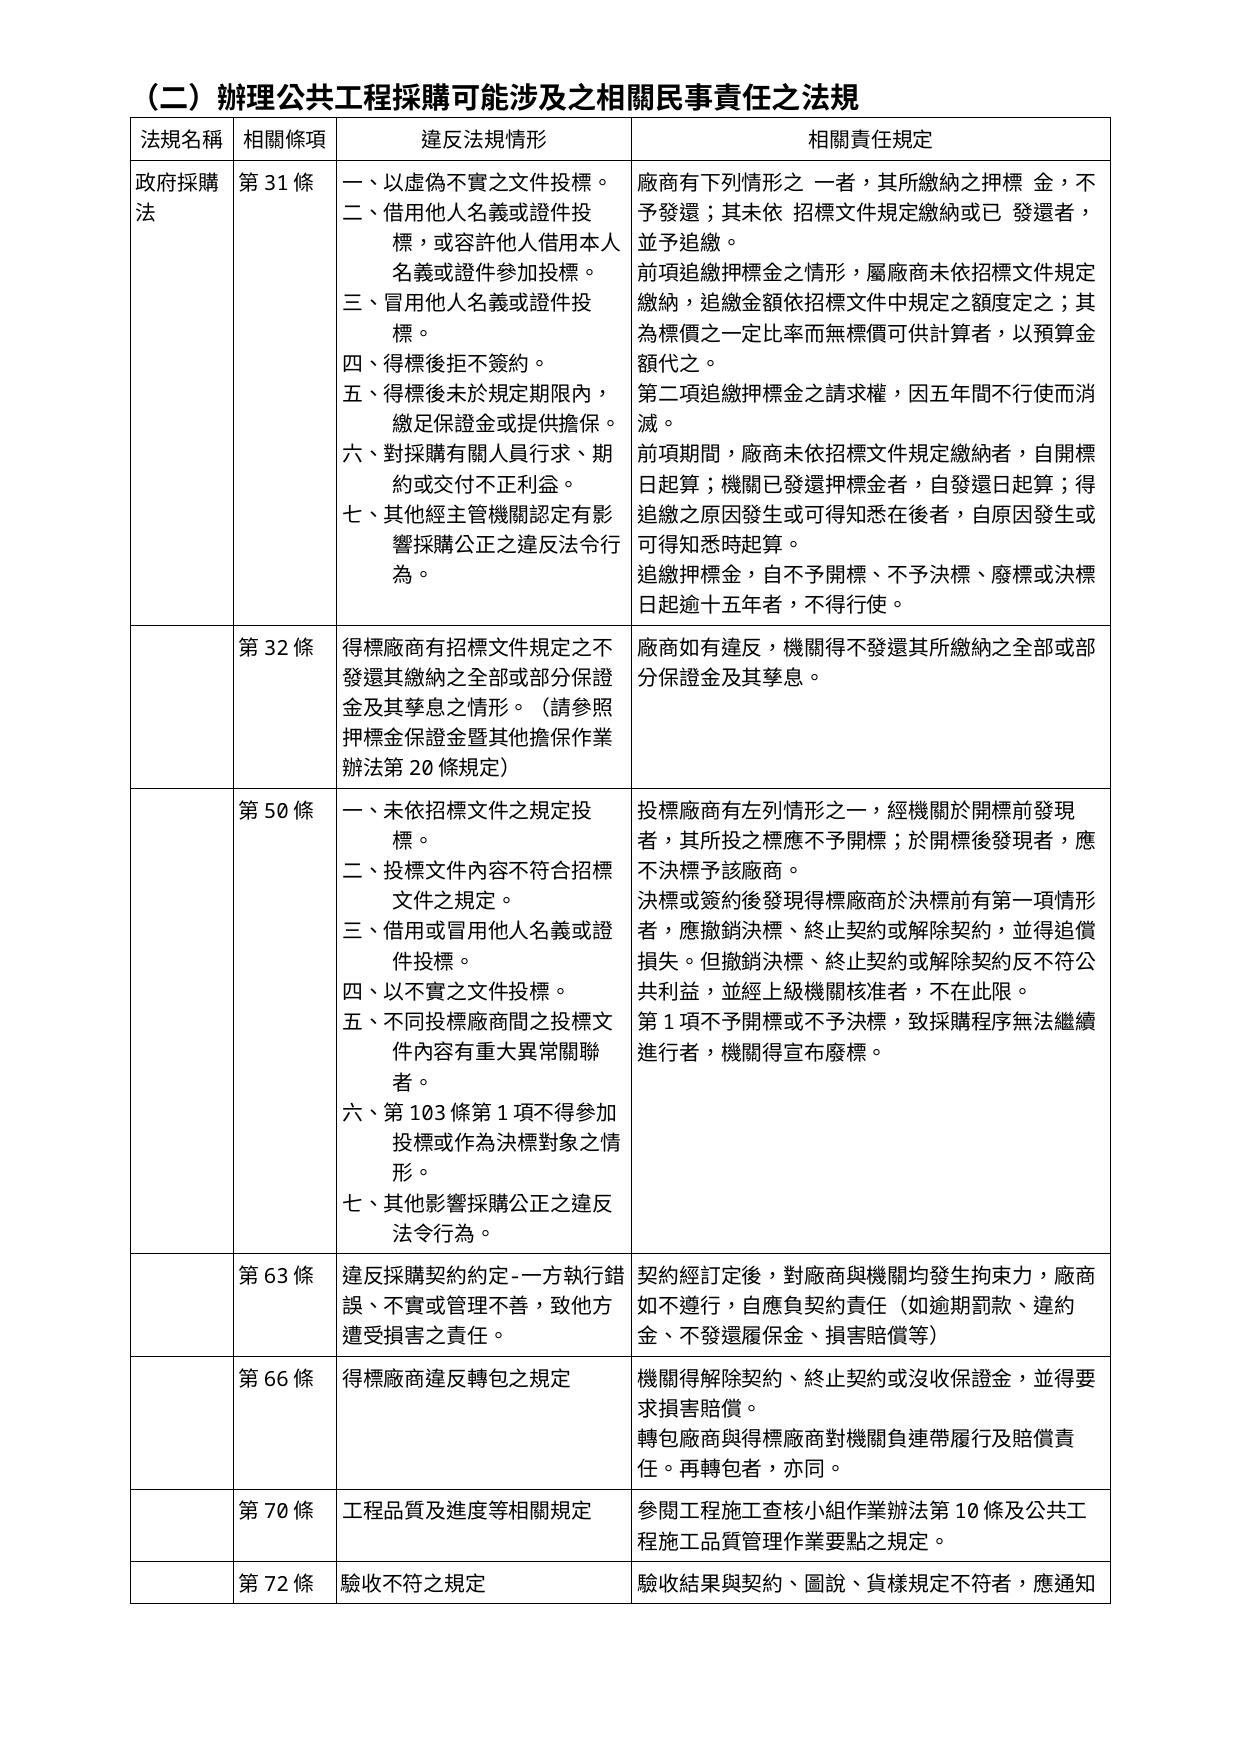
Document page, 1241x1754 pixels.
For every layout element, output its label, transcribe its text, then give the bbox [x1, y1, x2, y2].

table_cell 一、未依招標文件之規定投標。 二、投標文件內容不符合招標文件之規定。 三、借用或冒用他人名義或證件投標。 四、以不實之文件投標。 五、不同投標廠商間之投標文件內容有重大異常關聯者。 六、第103條第1項不得參加投標或作為決標對象之情形。 七、其他影響採購公正之違反法令行為。 [337, 789, 631, 1253]
table_cell 廠商有下列情形之 一者，其所繳納之押標 金，不予發還；其未依 招標文件規定繳納或已 發還者，並予追繳。 前項追繳押標金之情形，屬廠商未依招標文件規定繳納，追繳金額依招標文件中規定之額度定之；其為標價之一定比率而無標價可供計算者，以預算金額代之。 第二項追繳押標金之請求權，因五年間不行使而消滅。 前項期間，廠商未依招標文件規定繳納者，自開標日起算；機關已發還押標金者，自發還日起算；得追繳之原因發生或可得知悉在後者，自原因發生或可得知悉時起算。 追繳押標金，自不予開標、不予決標、廢標或決標日起逾十五年者，不得行使。 [632, 161, 1110, 624]
table_cell 投標廠商有左列情形之一，經機關於開標前發現者，其所投之標應不予開標；於開標後發現者，應不決標予該廠商。 決標或簽約後發現得標廠商於決標前有第一項情形者，應撤銷決標、終止契約或解除契約，並得追償損失。但撤銷決標、終止契約或解除契約反不符公共利益，並經上級機關核准者，不在此限。 第1項不予開標或不予決標，致採購程序無法繼續進行者，機關得宣布廢標。 [632, 789, 1110, 1253]
table_cell 一、以虛偽不實之文件投標。 二、借用他人名義或證件投標，或容許他人借用本人名義或證件參加投標。 三、冒用他人名義或證件投標。 四、得標後拒不簽約。 五、得標後未於規定期限內，繳足保證金或提供擔保。 六、對採購有關人員行求、期約或交付不正利益。 七、其他經主管機關認定有影響採購公正之違反法令行為。 [337, 161, 631, 624]
table_cell 機關得解除契約、終止契約或沒收保證金，並得要求損害賠償。 轉包廠商與得標廠商對機關負連帶履行及賠償責任。再轉包者，亦同。 [632, 1357, 1110, 1488]
table_cell 第50條 [234, 789, 336, 1253]
table_cell 違反採購契約約定-一方執行錯誤、不實或管理不善，致他方遭受損害之責任。 [337, 1254, 631, 1356]
table_cell 驗收不符之規定 [337, 1562, 631, 1603]
table_cell 得標廠商有招標文件規定之不發還其繳納之全部或部分保證金及其孳息之情形。（請參照押標金保證金暨其他擔保作業辦法第20條規定） [337, 626, 631, 788]
table_cell [131, 789, 233, 1253]
table_cell 廠商如有違反，機關得不發還其所繳納之全部或部分保證金及其孳息。 [632, 626, 1110, 788]
table_cell 第31條 [234, 161, 336, 624]
table_cell 第63條 [234, 1254, 336, 1356]
table_header 相關責任規定 [632, 118, 1110, 159]
table_cell 第72條 [234, 1562, 336, 1603]
table_cell 第70條 [234, 1490, 336, 1561]
text （二）辦理公共工程採購可能涉及之相關民事責任之法規 [130, 75, 1110, 117]
table_header 相關條項 [234, 118, 336, 159]
table_cell [131, 1254, 233, 1356]
table_cell 工程品質及進度等相關規定 [337, 1490, 631, 1561]
table_cell 參閱工程施工查核小組作業辦法第10條及公共工程施工品質管理作業要點之規定。 [632, 1490, 1110, 1561]
table_cell 驗收結果與契約、圖說、貨樣規定不符者，應通知 [632, 1562, 1110, 1603]
table_cell [131, 1490, 233, 1561]
table_cell 第32條 [234, 626, 336, 788]
table_cell [131, 1562, 233, 1603]
table_cell 政府採購法 [131, 161, 233, 624]
table_header 法規名稱 [131, 118, 233, 159]
table_cell [131, 1357, 233, 1488]
table_cell 契約經訂定後，對廠商與機關均發生拘束力，廠商如不遵行，自應負契約責任（如逾期罰款、違約金、不發還履保金、損害賠償等） [632, 1254, 1110, 1356]
table_cell 第66條 [234, 1357, 336, 1488]
table_cell [131, 626, 233, 788]
table_cell 得標廠商違反轉包之規定 [337, 1357, 631, 1488]
table_header 違反法規情形 [337, 118, 631, 159]
